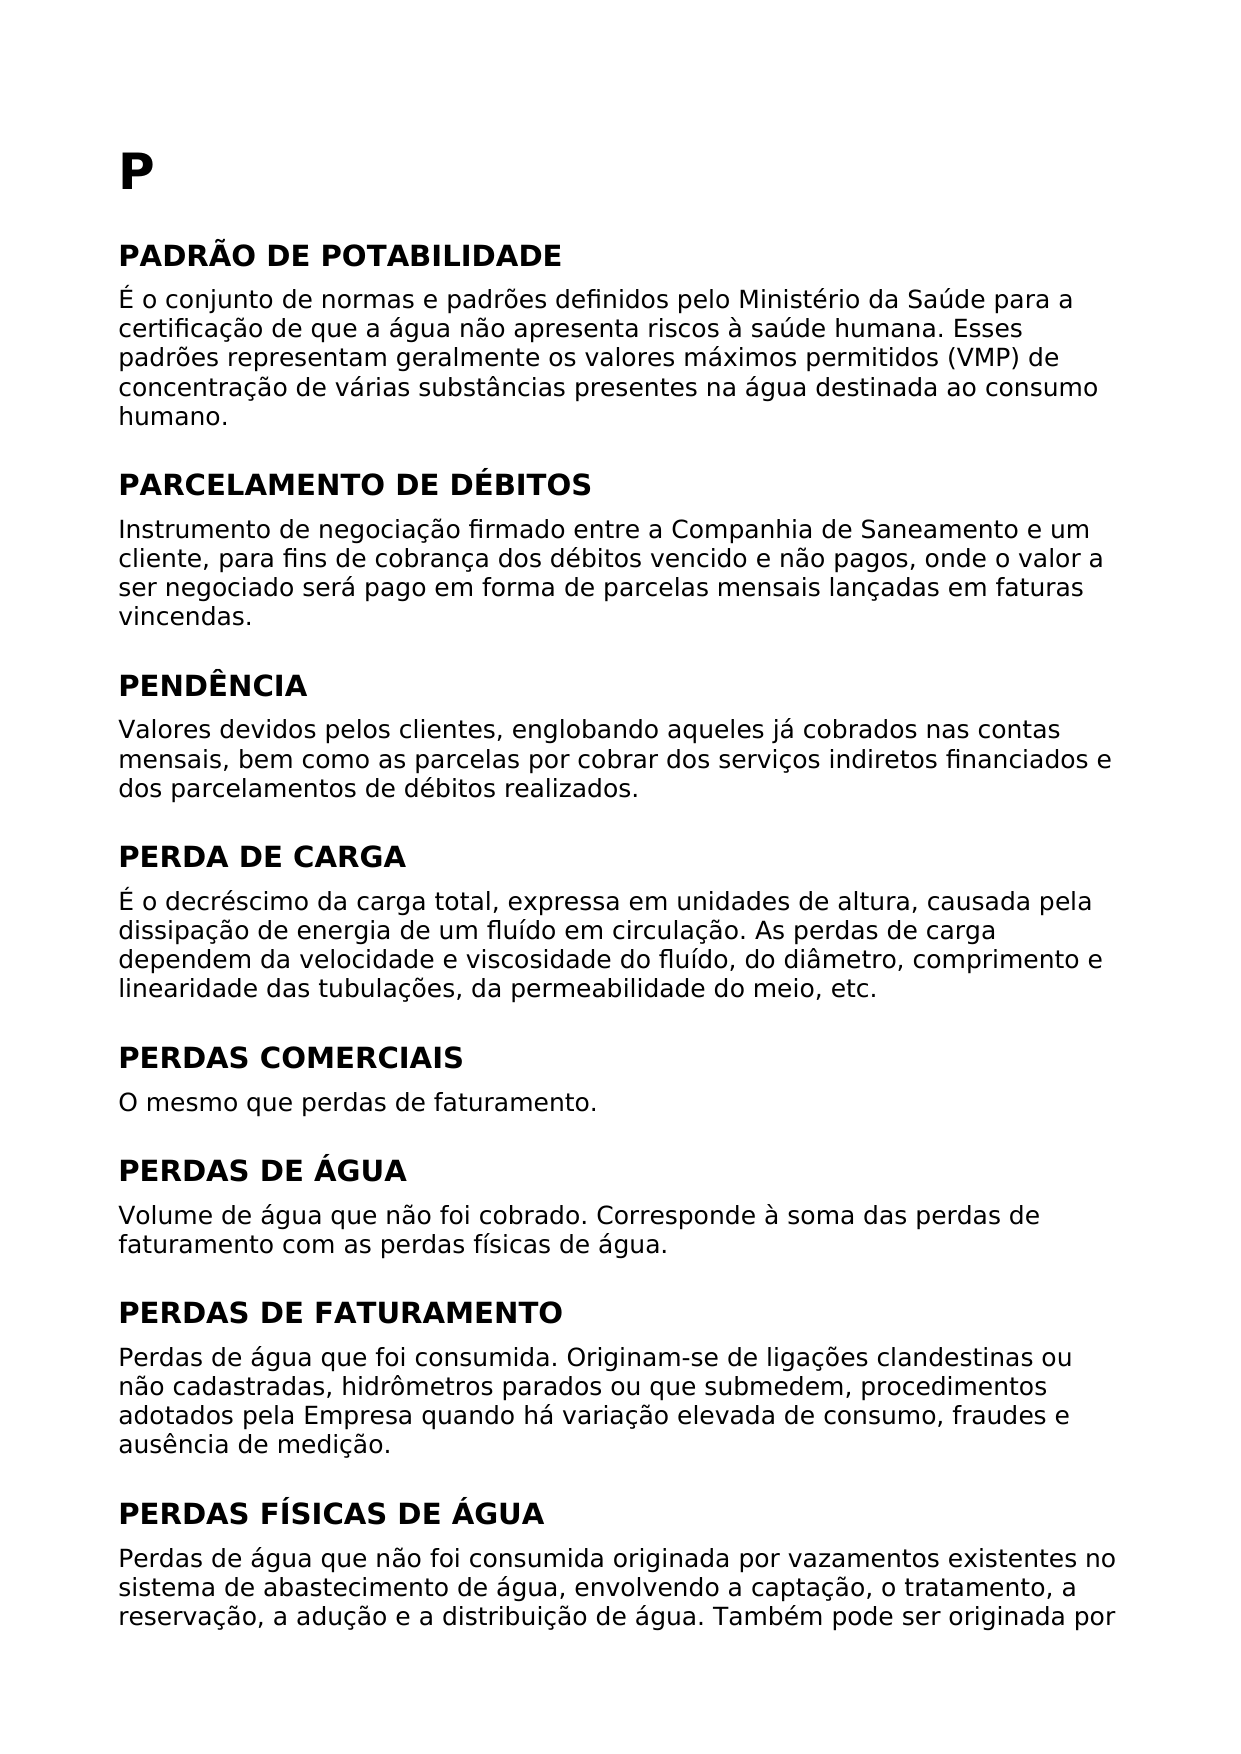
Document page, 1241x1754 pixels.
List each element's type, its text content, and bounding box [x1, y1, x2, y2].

text Instrumento de negociação firmado entre a Companhia de Saneamento e um cliente, para fins de cobrança dos débitos vencido e não pagos, onde o valor a ser negociado será pago em forma de parcelas mensais lançadas em faturas vincendas. [118, 515, 1122, 632]
text Volume de água que não foi cobrado. Corresponde à soma das perdas de faturamento com as perdas físicas de água. [118, 1201, 1122, 1259]
subtitle PERDAS FÍSICAS DE ÁGUA [118, 1497, 1122, 1531]
subtitle PERDAS DE FATURAMENTO [118, 1297, 1122, 1331]
subtitle PERDA DE CARGA [118, 841, 1122, 875]
subtitle P [118, 143, 1122, 201]
text É o decréscimo da carga total, expressa em unidades de altura, causada pela dissipação de energia de um fluído em circulação. As perdas de carga dependem da velocidade e viscosidade do fluído, do diâmetro, comprimento e linearidade das tubulações, da permeabilidade do meio, etc. [118, 887, 1122, 1004]
subtitle PERDAS COMERCIAIS [118, 1041, 1122, 1075]
text Perdas de água que foi consumida. Originam-se de ligações clandestinas ou não cadastradas, hidrômetros parados ou que submedem, procedimentos adotados pela Empresa quando há variação elevada de consumo, fraudes e ausência de medição. [118, 1343, 1122, 1460]
text Valores devidos pelos clientes, englobando aqueles já cobrados nas contas mensais, bem como as parcelas por cobrar dos serviços indiretos financiados e dos parcelamentos de débitos realizados. [118, 716, 1122, 803]
subtitle PENDÊNCIA [118, 669, 1122, 703]
subtitle PERDAS DE ÁGUA [118, 1154, 1122, 1188]
text O mesmo que perdas de faturamento. [118, 1088, 1122, 1117]
text É o conjunto de normas e padrões definidos pelo Ministério da Saúde para a certificação de que a água não apresenta riscos à saúde humana. Esses padrões representam geralmente os valores máximos permitidos (VMP) de concentração de várias substâncias presentes na água destinada ao consumo humano. [118, 285, 1122, 431]
subtitle PARCELAMENTO DE DÉBITOS [118, 469, 1122, 503]
subtitle PADRÃO DE POTABILIDADE [118, 239, 1122, 273]
text Perdas de água que não foi consumida originada por vazamentos existentes no sistema de abastecimento de água, envolvendo a captação, o tratamento, a reservação, a adução e a distribuição de água. Também pode ser originada por [118, 1544, 1122, 1631]
